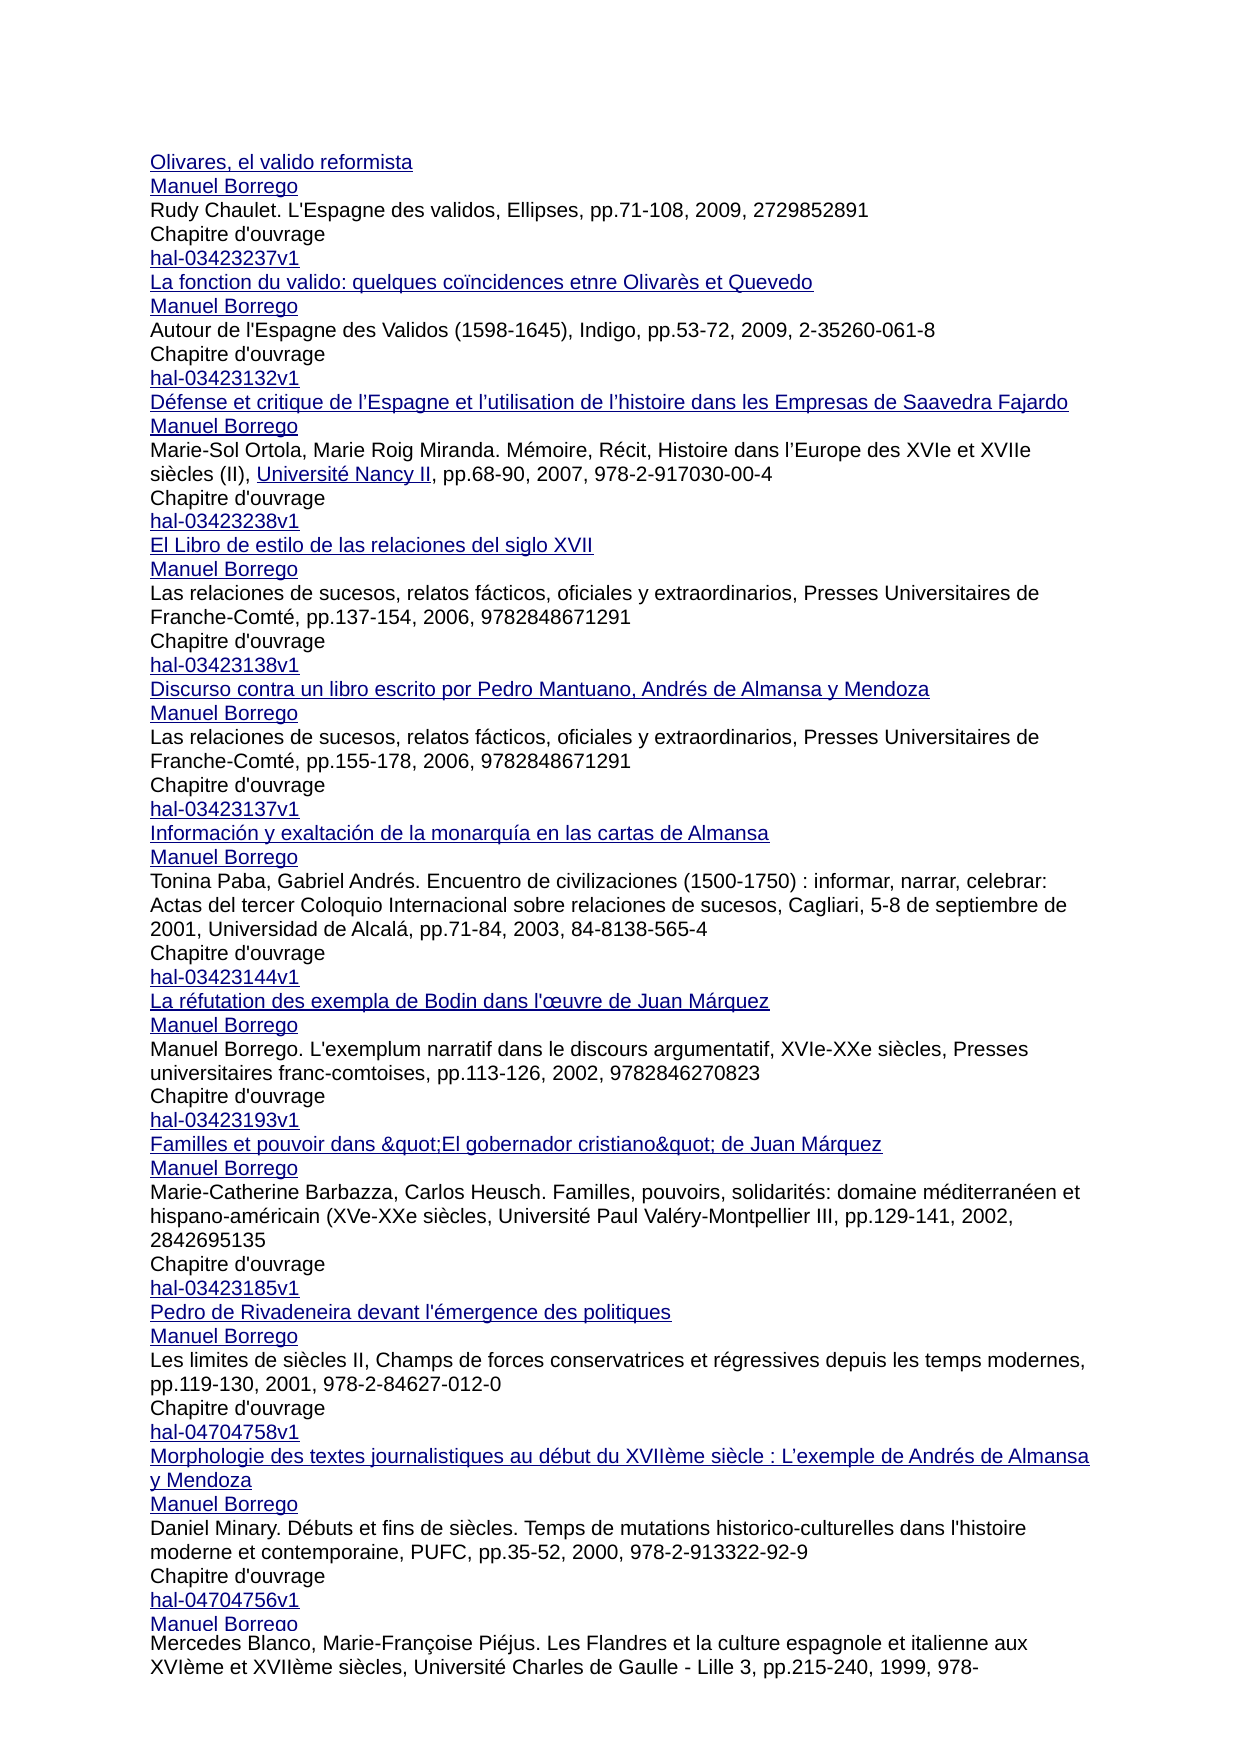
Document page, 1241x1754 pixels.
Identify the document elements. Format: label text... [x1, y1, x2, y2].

table_cell La fonction du valido: quelques coïncidences etnre Olivarès et Quevedo Manuel Borrego Autour de l'Espagne des Validos (1598-1645), Indigo, pp.53-72, 2009, 2-35260-061-8 Chapitre d'ouvrage hal-03423132v1 [150, 270, 1090, 389]
table_cell Discurso contra un libro escrito por Pedro Mantuano, Andrés de Almansa y Mendoza Manuel Borrego Las relaciones de sucesos, relatos fácticos, oficiales y extraordinarios, Presses Universitaires de Franche-Comté, pp.155-178, 2006, 9782848671291 Chapitre d'ouvrage hal-03423137v1 [150, 677, 1090, 821]
table_cell Pedro de Rivadeneira devant l'émergence des politiques Manuel Borrego Les limites de siècles II, Champs de forces conservatrices et régressives depuis les temps modernes, pp.119-130, 2001, 978-2-84627-012-0 Chapitre d'ouvrage hal-04704758v1 [150, 1300, 1090, 1444]
table_cell Défense et critique de l’Espagne et l’utilisation de l’histoire dans les Empresas de Saavedra Fajardo Manuel Borrego Marie-Sol Ortola, Marie Roig Miranda. Mémoire, Récit, Histoire dans l’Europe des XVIe et XVIIe siècles (II), Université Nancy II, pp.68-90, 2007, 978-2-917030-00-4 Chapitre d'ouvrage hal-03423238v1 [150, 390, 1090, 533]
table_cell La réfutation des exempla de Bodin dans l'œuvre de Juan Márquez Manuel Borrego Manuel Borrego. L'exemplum narratif dans le discours argumentatif, XVIe-XXe siècles, Presses universitaires franc-comtoises, pp.113-126, 2002, 9782846270823 Chapitre d'ouvrage hal-03423193v1 [150, 989, 1090, 1132]
table_cell La heterogénea presencia de Justo Lipsio en los tratados políticos españoles del siglo XVI y XVII Manuel Borrego Mercedes Blanco, Marie-Françoise Piéjus. Les Flandres et la culture espagnole et italienne aux XVIème et XVIIème siècles, Université Charles de Gaulle - Lille 3, pp.215-240, 1999, 978-2844670014 Chapitre d'ouvrage hal-03423239v1 [150, 1611, 1090, 1679]
table_cell El Libro de estilo de las relaciones del siglo XVII Manuel Borrego Las relaciones de sucesos, relatos fácticos, oficiales y extraordinarios, Presses Universitaires de Franche-Comté, pp.137-154, 2006, 9782848671291 Chapitre d'ouvrage hal-03423138v1 [150, 533, 1090, 677]
table_cell Familles et pouvoir dans &quot;El gobernador cristiano&quot; de Juan Márquez Manuel Borrego Marie-Catherine Barbazza, Carlos Heusch. Familles, pouvoirs, solidarités: domaine méditerranéen et hispano-américain (XVe-XXe siècles, Université Paul Valéry-Montpellier III, pp.129-141, 2002, 2842695135 Chapitre d'ouvrage hal-03423185v1 [150, 1132, 1090, 1300]
table_cell Información y exaltación de la monarquía en las cartas de Almansa Manuel Borrego Tonina Paba, Gabriel Andrés. Encuentro de civilizaciones (1500-1750) : informar, narrar, celebrar: Actas del tercer Coloquio Internacional sobre relaciones de sucesos, Cagliari, 5-8 de septiembre de 2001, Universidad de Alcalá, pp.71-84, 2003, 84-8138-565-4 Chapitre d'ouvrage hal-03423144v1 [150, 821, 1090, 988]
table_cell Morphologie des textes journalistiques au début du XVIIème siècle : L’exemple de Andrés de Almansa [150, 1444, 1090, 1465]
table_cell y Mendoza Manuel Borrego Daniel Minary. Débuts et fins de siècles. Temps de mutations historico-culturelles dans l'histoire moderne et contemporaine, PUFC, pp.35-52, 2000, 978-2-913322-92-9 Chapitre d'ouvrage hal-04704756v1 [150, 1466, 1090, 1611]
table_cell Olivares, el valido reformista Manuel Borrego Rudy Chaulet. L'Espagne des validos, Ellipses, pp.71-108, 2009, 2729852891 Chapitre d'ouvrage hal-03423237v1 [150, 150, 1090, 270]
